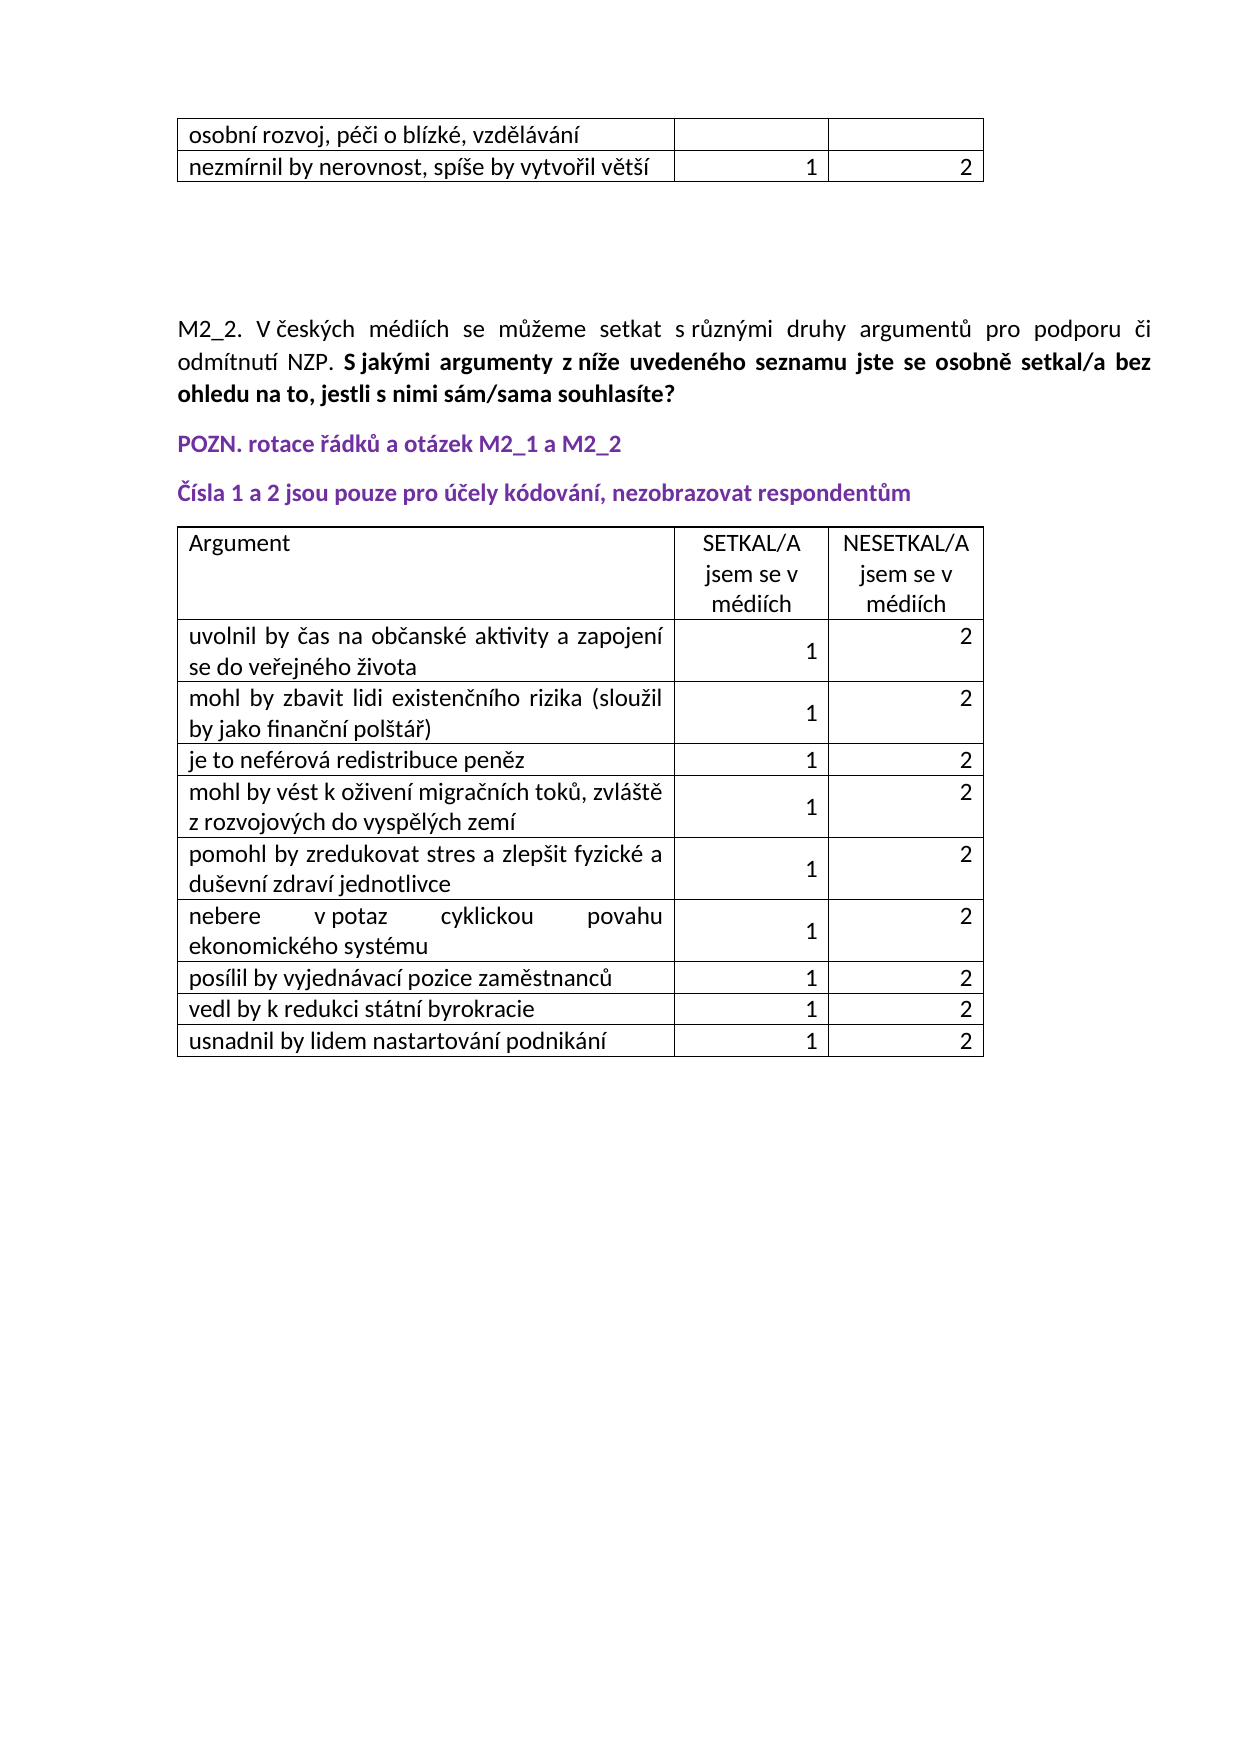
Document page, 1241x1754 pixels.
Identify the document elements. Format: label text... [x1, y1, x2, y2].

table_cell nebere v potaz cyklickou povahu ekonomického systému [178, 900, 674, 961]
text POZN. rotace řádků a otázek M2_1 a M2_2 [177, 428, 1152, 458]
table_cell 2 [829, 620, 983, 681]
table_cell 2 [829, 1025, 983, 1056]
table_cell 1 [675, 994, 828, 1024]
table_cell 1 [675, 744, 828, 775]
table_cell 1 [675, 838, 828, 899]
table_cell 2 [829, 838, 983, 899]
table_cell 1 [675, 682, 828, 743]
table_cell 2 [829, 900, 983, 961]
table_cell 2 [829, 682, 983, 743]
table_cell nezmírnil by nerovnost, spíše by vytvořil větší [178, 151, 674, 181]
table_cell 2 [829, 994, 983, 1024]
table_cell 1 [675, 1025, 828, 1056]
table_cell je to neférová redistribuce peněz [178, 744, 674, 775]
table_cell osobní rozvoj, péči o blízké, vzdělávání [178, 119, 674, 150]
table_cell uvolnil by čas na občanské aktivity a zapojení se do veřejného života [178, 620, 674, 681]
table_cell 1 [675, 962, 828, 993]
table_cell [829, 119, 983, 150]
table_header Argument [178, 528, 674, 619]
table_header NESETKAL/A jsem se v médiích [829, 528, 983, 619]
table_cell 2 [829, 776, 983, 837]
table_cell usnadnil by lidem nastartování podnikání [178, 1025, 674, 1056]
table_cell 2 [829, 962, 983, 993]
table_header SETKAL/A jsem se v médiích [675, 528, 828, 619]
table_cell 1 [675, 151, 828, 181]
table_cell pomohl by zredukovat stres a zlepšit fyzické a duševní zdraví jednotlivce [178, 838, 674, 899]
table_cell mohl by vést k oživení migračních toků, zvláště z rozvojových do vyspělých zemí [178, 776, 674, 837]
table_cell vedl by k redukci státní byrokracie [178, 994, 674, 1024]
table_cell 1 [675, 776, 828, 837]
table_cell mohl by zbavit lidi existenčního rizika (sloužil by jako finanční polštář) [178, 682, 674, 743]
table_cell 1 [675, 620, 828, 681]
table_cell 2 [829, 151, 983, 181]
text Čísla 1 a 2 jsou pouze pro účely kódování, nezobrazovat respondentům [177, 477, 1152, 508]
table_cell [675, 119, 828, 150]
table_cell 2 [829, 744, 983, 775]
table_cell posílil by vyjednávací pozice zaměstnanců [178, 962, 674, 993]
table_cell 1 [675, 900, 828, 961]
text M2_2. V českých médiích se můžeme setkat s různými druhy argumentů pro podporu či odmítnutí NZP. S jakými argumenty z níže uvedeného seznamu jste se osobně setkal/a bez ohledu na to, jestli s nimi sám/sama souhlasíte? [177, 313, 1152, 409]
